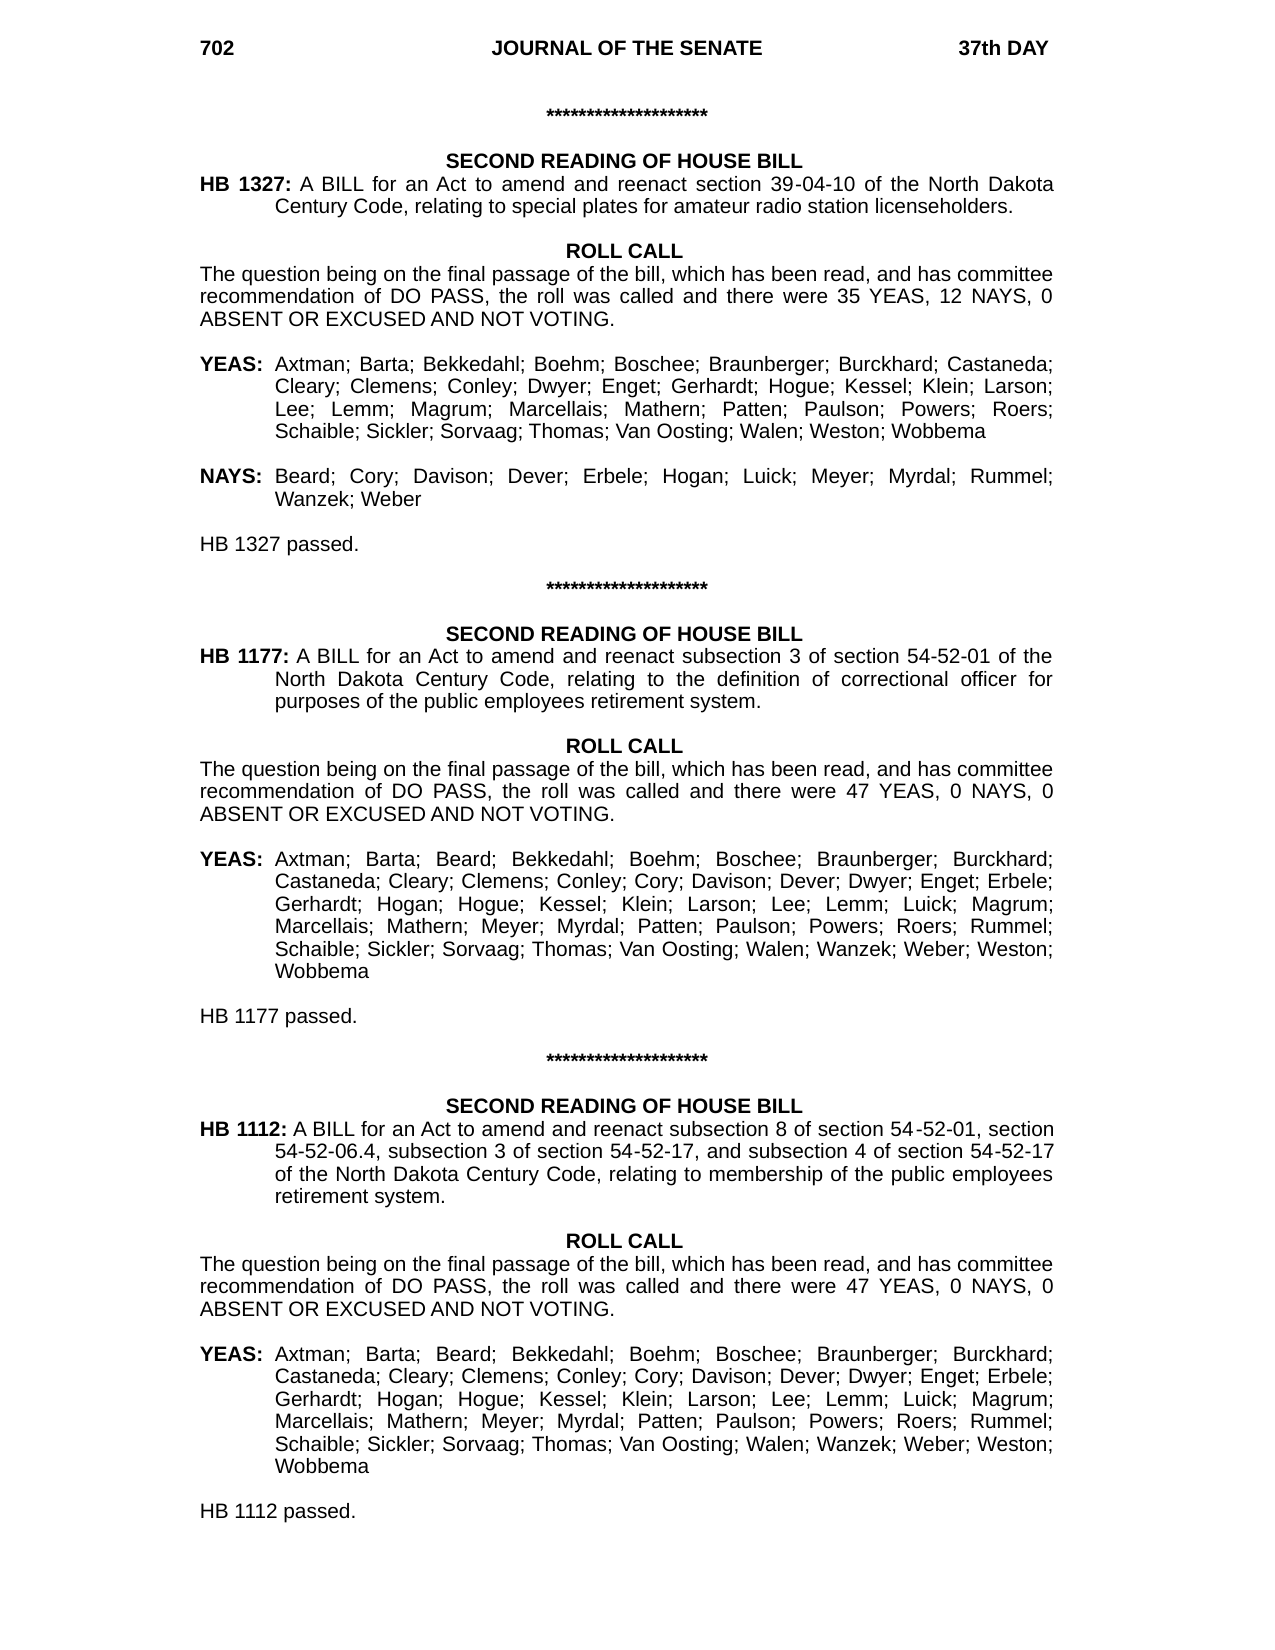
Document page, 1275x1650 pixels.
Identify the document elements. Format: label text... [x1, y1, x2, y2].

text The question being on the final passage of the bill, which has been read, and has committee recommendation of DO PASS, the roll was called and there were 35 YEAS, 12 NAYS, 0 ABSENT OR EXCUSED AND NOT VOTING. [199, 263, 1054, 331]
text HB 1327 passed. [199, 533, 1054, 556]
text HB 1112 passed. [199, 1501, 1054, 1523]
title HB 1177: A BILL for an Act to amend and reenact subsection 3 of section 54-52-01 of the North Dakota Century Code, relating to the definition of correctional officer for purposes of the public employees retirement system. [199, 646, 1054, 713]
title HB 1327: A BILL for an Act to amend and reenact section 39‑04‑10 of the North Dakota Century Code, relating to special plates for amateur radio station licenseholders. [199, 173, 1054, 218]
text ******************** [199, 106, 1054, 128]
text SECOND READING OF HOUSE BILL [199, 623, 1054, 646]
text ******************** [199, 1051, 1054, 1073]
text [0, 0, 118, 42]
text ROLL CALL [199, 241, 1054, 263]
title YEAS: Axtman; Barta; Beard; Bekkedahl; Boehm; Boschee; Braunberger; Burckhard; Castaneda; Cleary; Clemens; Conley; Cory; Davison; Dever; Dwyer; Enget; Erbele; Gerhardt; Hogan; Hogue; Kessel; Klein; Larson; Lee; Lemm; Luick; Magrum; Marcellais; Mathern; Meyer; Myrdal; Patten; Paulson; Powers; Roers; Rummel; Schaible; Sickler; Sorvaag; Thomas; Van Oosting; Walen; Wanzek; Weber; Weston; Wobbema [199, 1343, 1054, 1478]
text The question being on the final passage of the bill, which has been read, and has committee recommendation of DO PASS, the roll was called and there were 47 YEAS, 0 NAYS, 0 ABSENT OR EXCUSED AND NOT VOTING. [199, 1253, 1054, 1321]
text The question being on the final passage of the bill, which has been read, and has committee recommendation of DO PASS, the roll was called and there were 47 YEAS, 0 NAYS, 0 ABSENT OR EXCUSED AND NOT VOTING. [199, 758, 1054, 826]
text SECOND READING OF HOUSE BILL [199, 1096, 1054, 1118]
subtitle Page 702 [9, 9, 109, 33]
title YEAS: Axtman; Barta; Bekkedahl; Boehm; Boschee; Braunberger; Burckhard; Castaneda; Cleary; Clemens; Conley; Dwyer; Enget; Gerhardt; Hogue; Kessel; Klein; Larson; Lee; Lemm; Magrum; Marcellais; Mathern; Patten; Paulson; Powers; Roers; Schaible; Sickler; Sorvaag; Thomas; Van Oosting; Walen; Weston; Wobbema [199, 353, 1054, 443]
text ROLL CALL [199, 736, 1054, 758]
text SECOND READING OF HOUSE BILL [199, 151, 1054, 173]
title HB 1112: A BILL for an Act to amend and reenact subsection 8 of section 54‑52‑01, section 54‑52‑06.4, subsection 3 of section 54‑52‑17, and subsection 4 of section 54‑52‑17 of the North Dakota Century Code, relating to membership of the public employees retirement system. [199, 1118, 1054, 1208]
text ROLL CALL [199, 1231, 1054, 1253]
title NAYS: Beard; Cory; Davison; Dever; Erbele; Hogan; Luick; Meyer; Myrdal; Rummel; Wanzek; Weber [199, 466, 1054, 511]
text ******************** [199, 578, 1054, 601]
title YEAS: Axtman; Barta; Beard; Bekkedahl; Boehm; Boschee; Braunberger; Burckhard; Castaneda; Cleary; Clemens; Conley; Cory; Davison; Dever; Dwyer; Enget; Erbele; Gerhardt; Hogan; Hogue; Kessel; Klein; Larson; Lee; Lemm; Luick; Magrum; Marcellais; Mathern; Meyer; Myrdal; Patten; Paulson; Powers; Roers; Rummel; Schaible; Sickler; Sorvaag; Thomas; Van Oosting; Walen; Wanzek; Weber; Weston; Wobbema [199, 848, 1054, 983]
text HB 1177 passed. [199, 1006, 1054, 1028]
